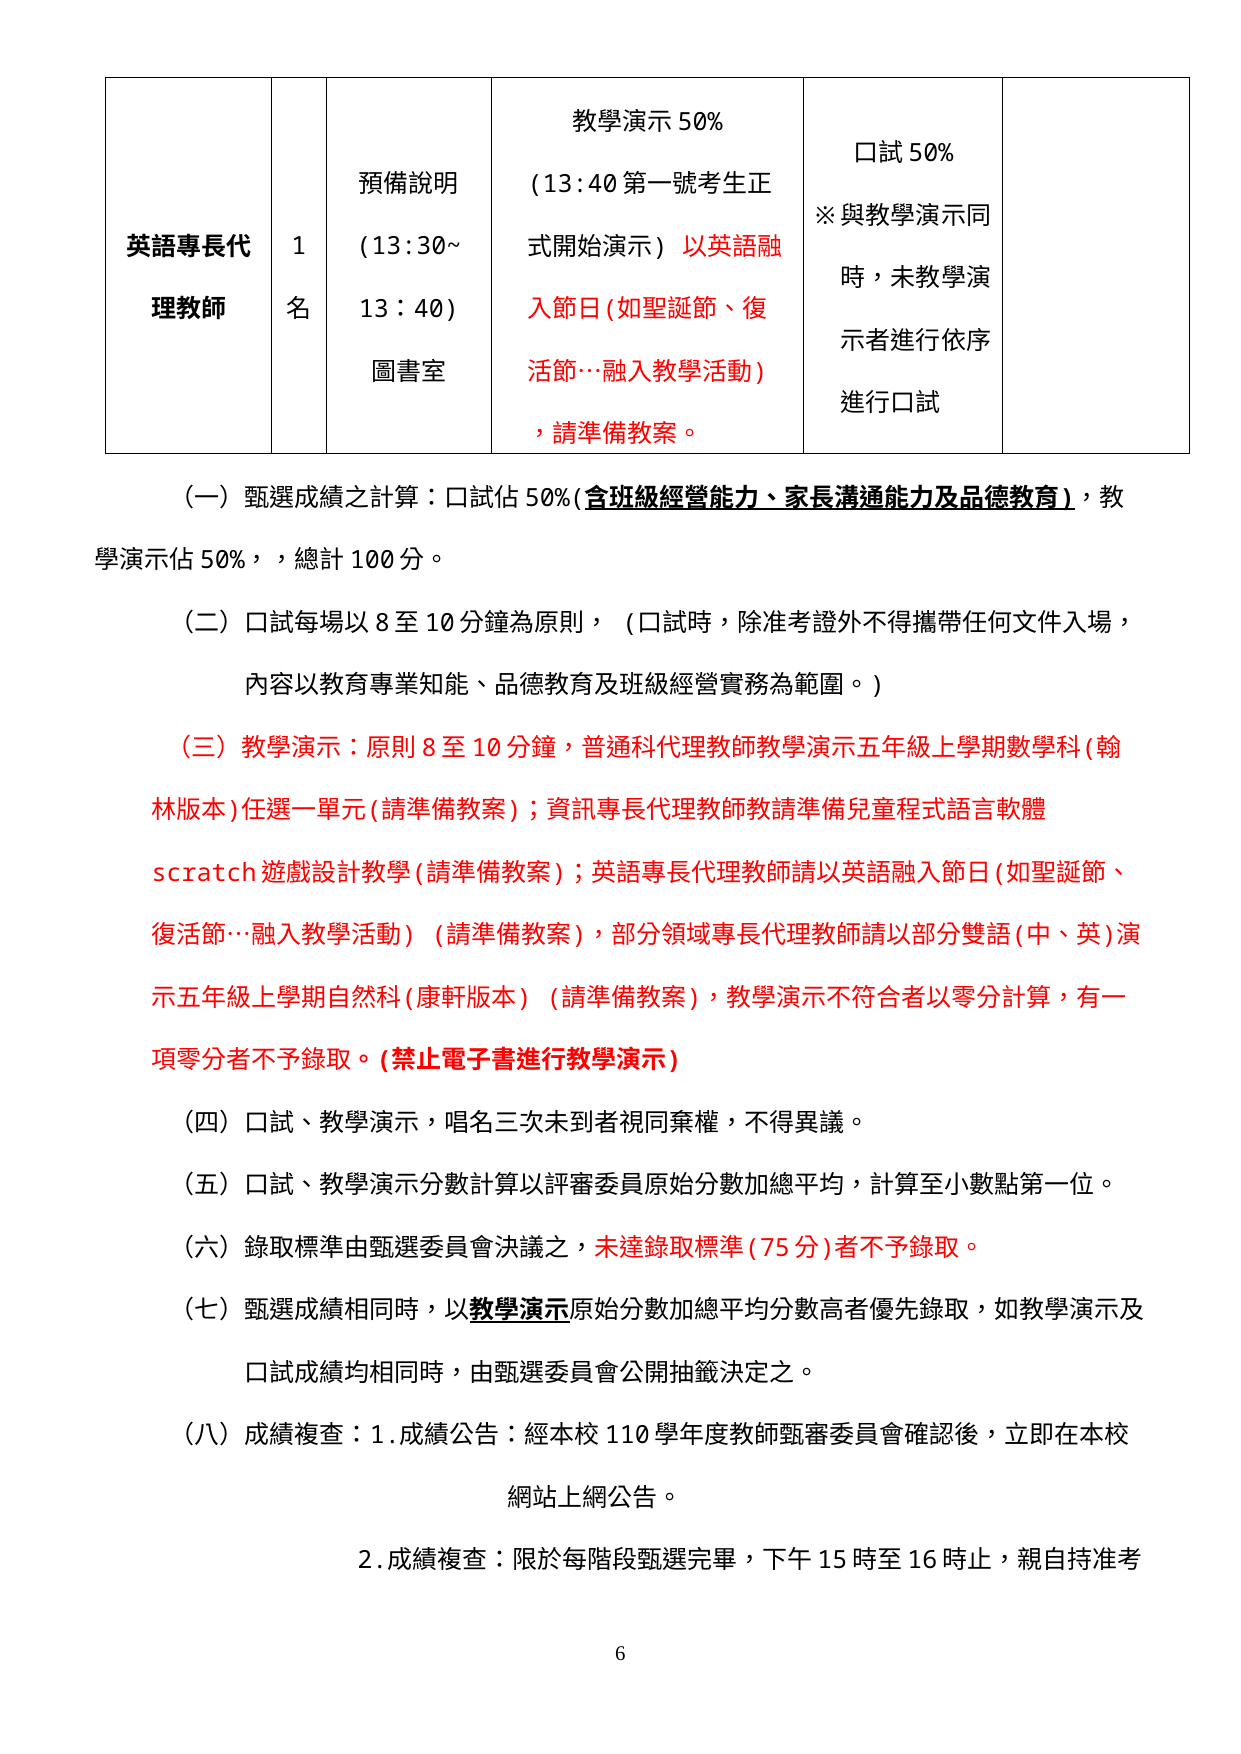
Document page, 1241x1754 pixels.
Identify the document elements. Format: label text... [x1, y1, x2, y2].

table_cell 預備說明 (13:30~ 13：40) 圖書室 [327, 78, 491, 453]
table_cell [1003, 78, 1189, 453]
table_cell 教學演示50% (13:40第一號考生正式開始演示) 以英語融入節日(如聖誕節、復活節…融入教學活動) ，請準備教案。 [492, 78, 803, 453]
text （二）口試每場以8至10分鐘為原則， (口試時，除准考證外不得攜帶任何文件入場，內容以教育專業知能、品德教育及班級經營實務為範圍。) [169, 579, 1146, 704]
table_cell 口試50% 與教學演示同時，未教學演示者進行依序進行口試 [804, 78, 1002, 453]
text （八）成績複查：1.成績公告：經本校110學年度教師甄審委員會確認後，立即在本校網站上網公告。 [169, 1391, 1146, 1516]
text 2.成績複查：限於每階段甄選完畢，下午15時至16時止，親自持准考 [357, 1516, 1146, 1579]
table_cell 英語專長代理教師 [106, 78, 271, 453]
text （六）錄取標準由甄選委員會決議之，未達錄取標準(75分)者不予錄取。 [169, 1204, 1146, 1266]
table_cell 1名 [272, 78, 326, 453]
text （三）教學演示：原則8至10分鐘，普通科代理教師教學演示五年級上學期數學科(翰林版本)任選一單元(請準備教案)；資訊專長代理教師教請準備兒童程式語言軟體scratch遊戲設計教學(請準備教案)；英語專長代理教師請以英語融入節日(如聖誕節、復活節…融入教學活動) (請準備教案)，部分領域專長代理教師請以部分雙語(中、英)演示五年級上學期自然科(康軒版本) (請準備教案)，教學演示不符合者以零分計算，有一項零分者不予錄取。(禁止電子書進行教學演示) [151, 704, 1146, 1079]
text （四）口試、教學演示，唱名三次未到者視同棄權，不得異議。 [169, 1079, 1146, 1141]
text （五）口試、教學演示分數計算以評審委員原始分數加總平均，計算至小數點第一位。 [169, 1141, 1146, 1204]
text （七）甄選成績相同時，以教學演示原始分數加總平均分數高者優先錄取，如教學演示及口試成績均相同時，由甄選委員會公開抽籤決定之。 [169, 1266, 1146, 1391]
text （一）甄選成績之計算：口試佔50%(含班級經營能力、家長溝通能力及品德教育)，教學演示佔50%，，總計100分。 [94, 454, 1146, 579]
